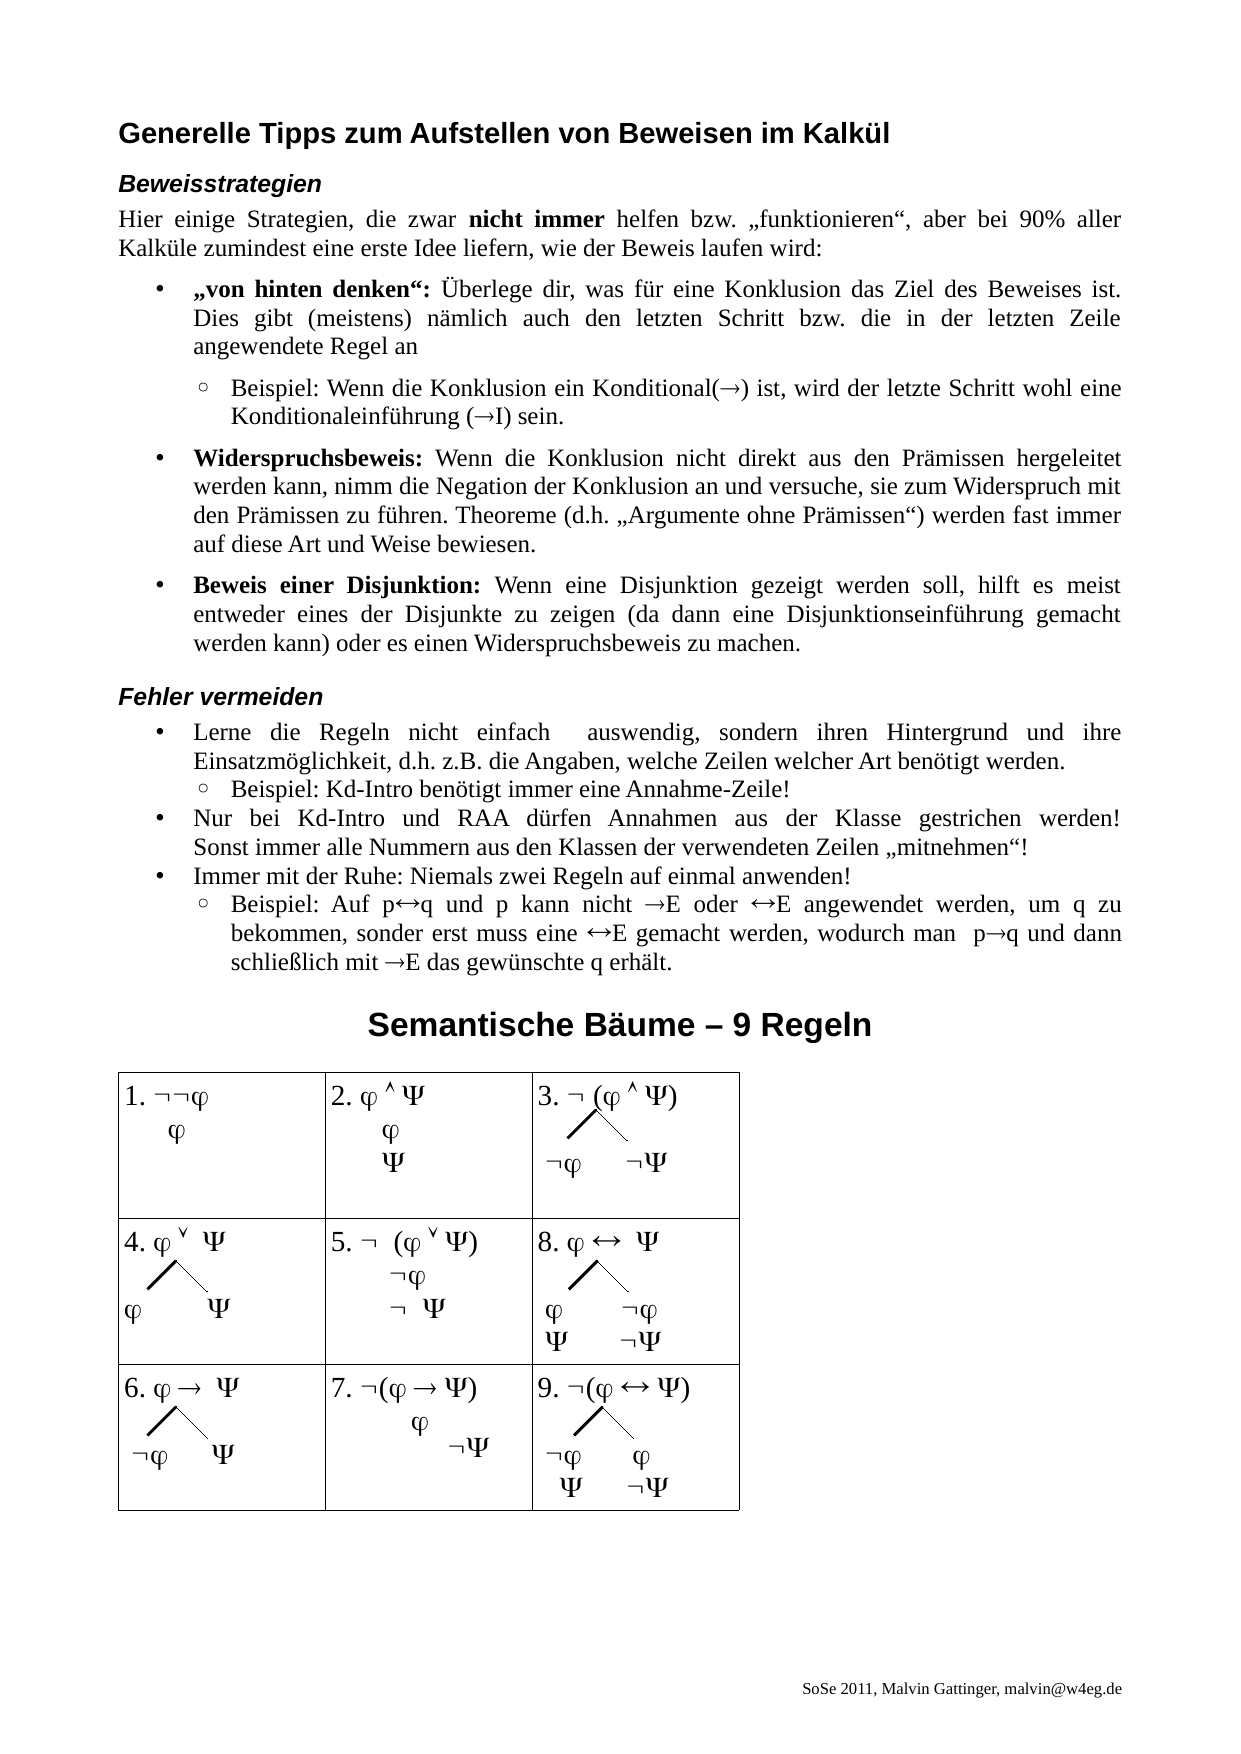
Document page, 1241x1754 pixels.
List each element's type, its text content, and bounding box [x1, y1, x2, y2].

subtitle Semantische Bäume – 9 Regeln [118, 1004, 1122, 1043]
list Beispiel: Kd-Intro benötigt immer eine Annahme-Zeile! [193, 774, 1122, 803]
table_header 3.  (j  Y) j Y [533, 1073, 739, 1218]
subtitle Generelle Tipps zum Aufstellen von Beweisen im Kalkül [118, 116, 1122, 149]
list Beweis einer Disjunktion: Wenn eine Disjunktion gezeigt werden soll, hilft es meist entweder eines der Disjunkte zu zeigen (da dann eine Disjunktionseinführung gemacht werden kann) oder es einen Widerspruchsbeweis zu machen. [156, 570, 1122, 656]
table_cell 4. j  Y j Y [119, 1219, 325, 1364]
list Nur bei Kd-Intro und RAA dürfen Annahmen aus der Klasse gestrichen werden! Sonst immer alle Nummern aus den Klassen der verwendeten Zeilen „mitnehmen“! [156, 803, 1122, 861]
table_cell 6. j  Y j Y [119, 1365, 325, 1510]
list Beispiel: Wenn die Konklusion ein Konditional() ist, wird der letzte Schritt wohl eine Konditionaleinführung (I) sein. [193, 373, 1122, 430]
list Lerne die Regeln nicht einfach auswendig, sondern ihren Hintergrund und ihre Einsatzmöglichkeit, d.h. z.B. die Angaben, welche Zeilen welcher Art benötigt werden. [156, 717, 1122, 774]
table_header 1. j j [119, 1073, 325, 1218]
subtitle Beweisstrategien [118, 169, 1122, 197]
table_cell 5.  (j  Y) j  Y [326, 1219, 532, 1364]
text Hier einige Strategien, die zwar nicht immer helfen bzw. „funktionieren“, aber bei 90% aller Kalküle zumindest eine erste Idee liefern, wie der Beweis laufen wird: [118, 204, 1122, 261]
list „von hinten denken“: Überlege dir, was für eine Konklusion das Ziel des Beweises ist. Dies gibt (meistens) nämlich auch den letzten Schritt bzw. die in der letzten Zeile angewendete Regel an [156, 274, 1122, 360]
list Beispiel: Auf pq und p kann nicht E oder E angewendet werden, um q zu bekommen, sonder erst muss eine E gemacht werden, wodurch man pq und dann schließlich mit E das gewünschte q erhält. [193, 889, 1122, 976]
subtitle Fehler vermeiden [118, 682, 1122, 711]
table_cell 7. (j  Y) j Y [326, 1365, 532, 1510]
list Widerspruchsbeweis: Wenn die Konklusion nicht direkt aus den Prämissen hergeleitet werden kann, nimm die Negation der Konklusion an und versuche, sie zum Widerspruch mit den Prämissen zu führen. Theoreme (d.h. „Argumente ohne Prämissen“) werden fast immer auf diese Art und Weise bewiesen. [156, 443, 1122, 558]
table_cell 9. (j  Y) j j Y Y [533, 1365, 739, 1510]
table_header 2. j  Y j Y [326, 1073, 532, 1218]
list Immer mit der Ruhe: Niemals zwei Regeln auf einmal anwenden! [156, 861, 1122, 889]
table_cell 8. j  Y j j Y Y [533, 1219, 739, 1364]
